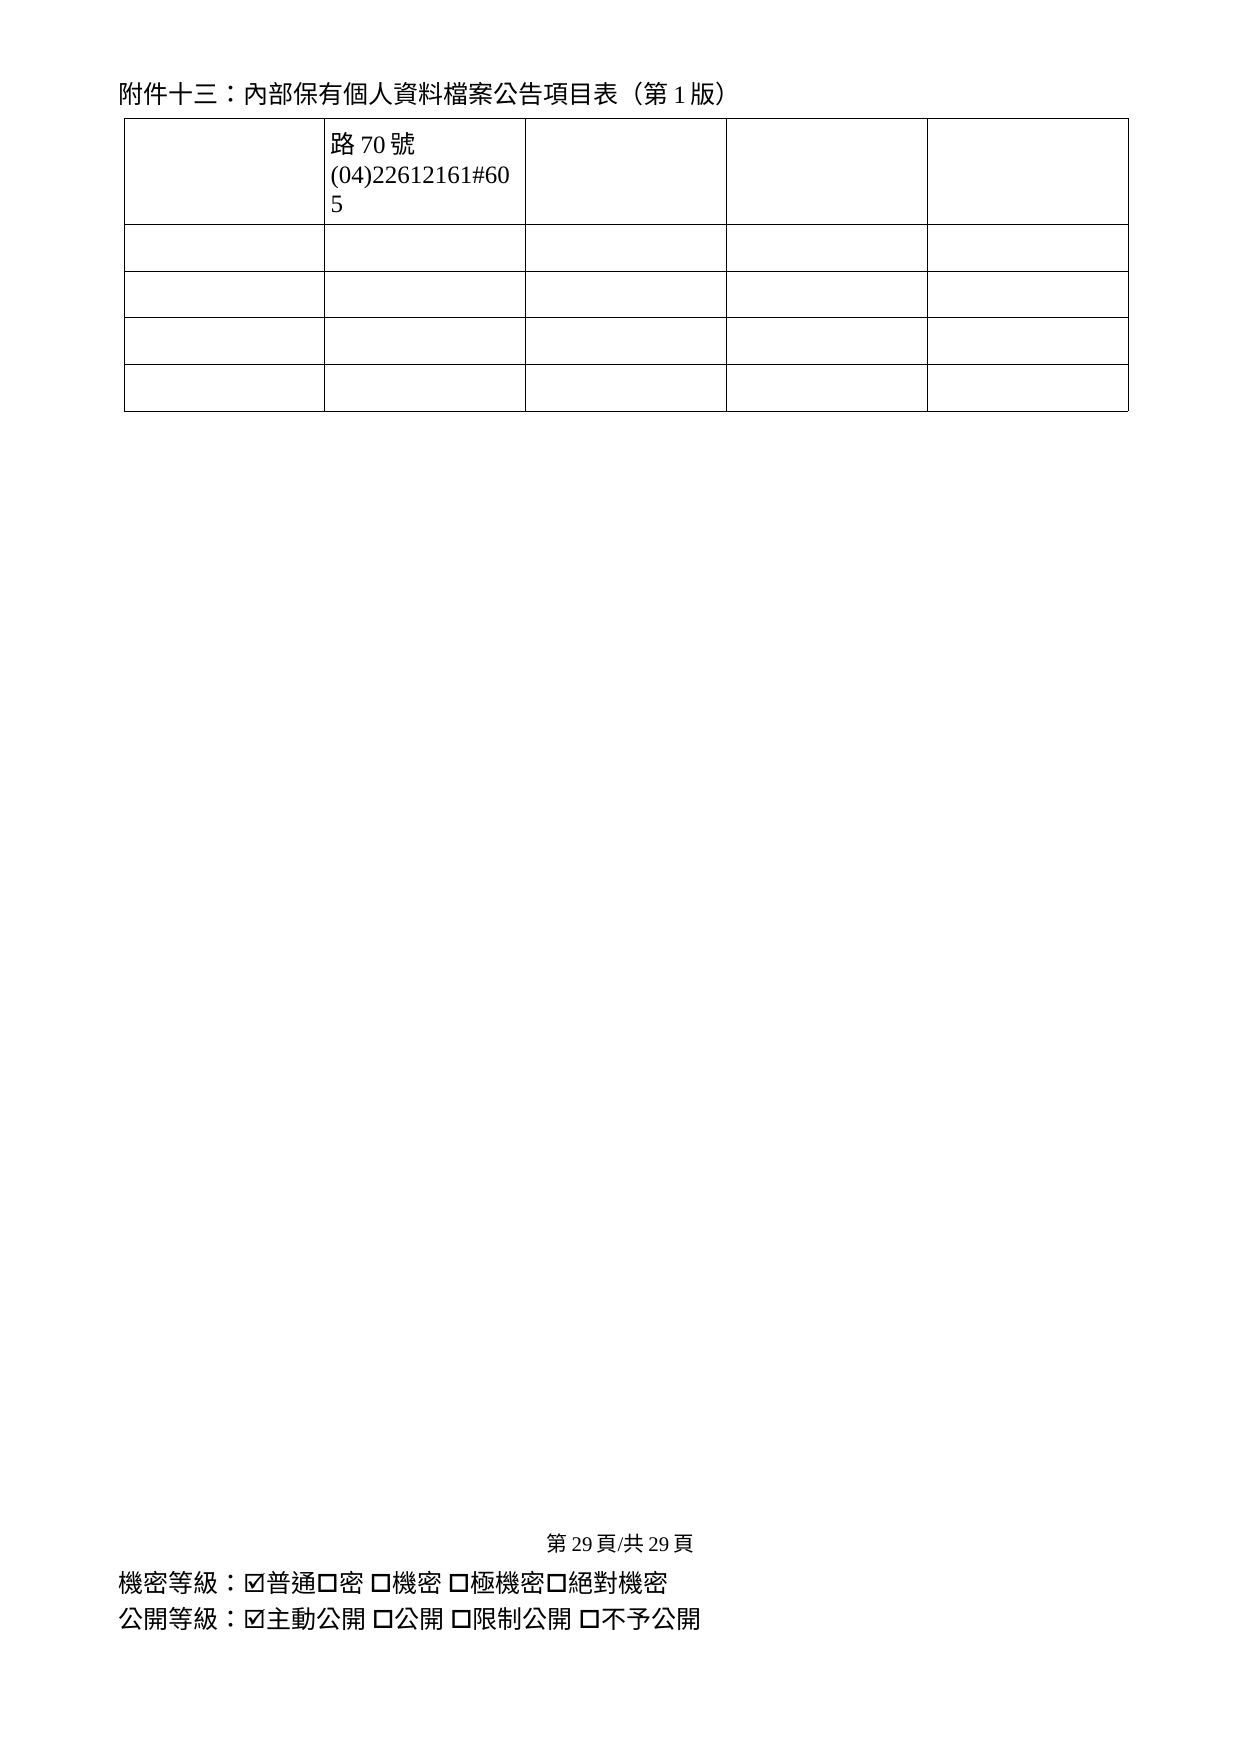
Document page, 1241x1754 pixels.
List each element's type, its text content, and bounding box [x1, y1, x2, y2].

table_cell [727, 272, 927, 317]
table_cell [526, 272, 726, 317]
table_cell [526, 119, 726, 224]
table_cell [928, 318, 1128, 364]
table_cell [125, 119, 324, 224]
table_cell [125, 318, 324, 364]
table_cell [125, 365, 324, 411]
table_cell [526, 318, 726, 364]
table_cell [928, 272, 1128, 317]
table_cell [325, 318, 525, 364]
table_cell [727, 365, 927, 411]
table_cell [325, 272, 525, 317]
table_cell [928, 365, 1128, 411]
table_cell [325, 365, 525, 411]
table_cell [928, 225, 1128, 271]
table_cell [125, 225, 324, 271]
table_cell [727, 119, 927, 224]
table_cell [727, 318, 927, 364]
table_cell [727, 225, 927, 271]
table_cell [125, 272, 324, 317]
table_cell [325, 225, 525, 271]
table_cell 路70號 (04)22612161#605 [325, 119, 525, 224]
table_cell [928, 119, 1128, 224]
table_cell [526, 365, 726, 411]
table_cell [526, 225, 726, 271]
